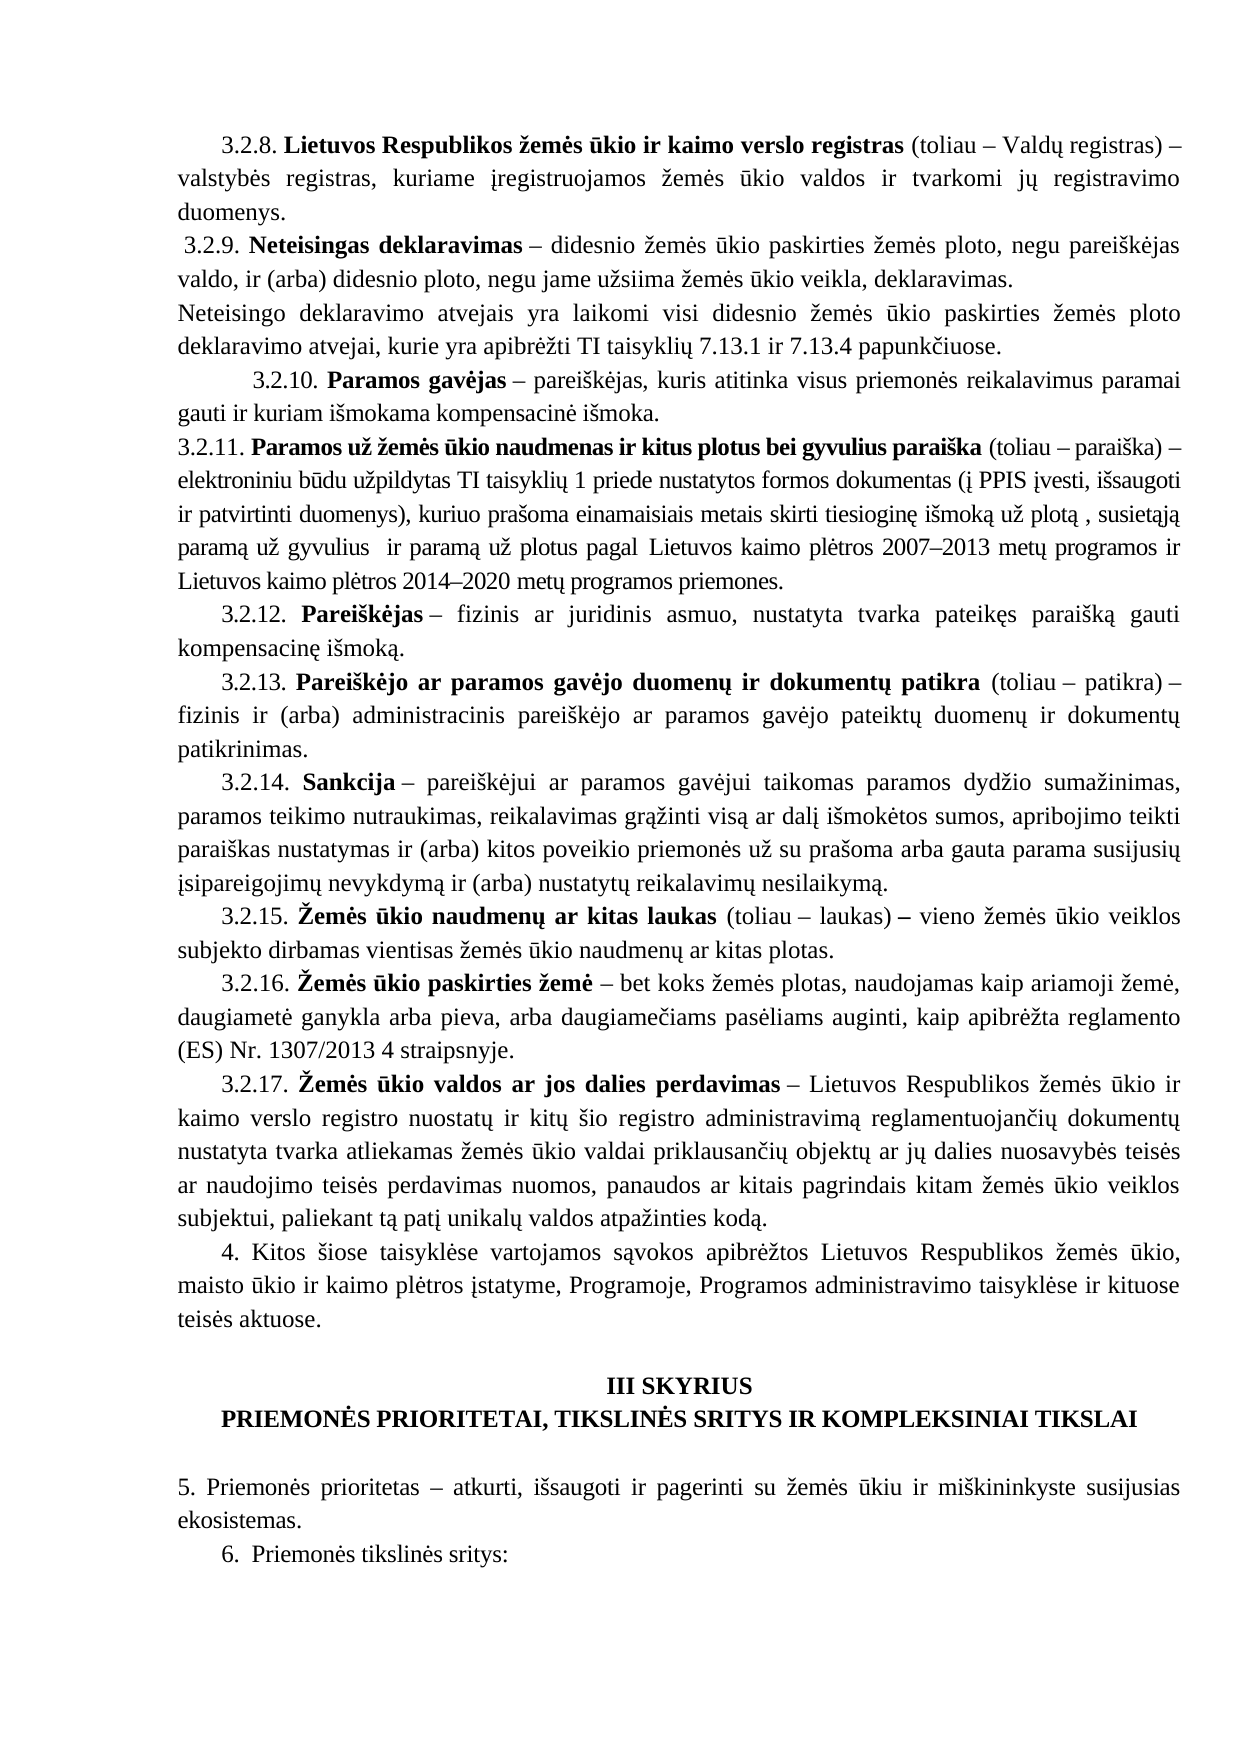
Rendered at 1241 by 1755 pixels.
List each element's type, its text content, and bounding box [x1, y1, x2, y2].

text 3.2.13. Pareiškėjo ar paramos gavėjo duomenų ir dokumentų patikra (toliau – patikra) – fizinis ir (arba) administracinis pareiškėjo ar paramos gavėjo pateiktų duomenų ir dokumentų patikrinimas. [177, 667, 1181, 762]
text 3.2.17. Žemės ūkio valdos ar jos dalies perdavimas – Lietuvos Respublikos žemės ūkio ir kaimo verslo registro nuostatų ir kitų šio registro administravimą reglamentuojančių dokumentų nustatyta tvarka atliekamas žemės ūkio valdai priklausančių objektų ar jų dalies nuosavybės teisės ar naudojimo teisės perdavimas nuomos, panaudos ar kitais pagrindais kitam žemės ūkio veiklos subjektui, paliekant tą patį unikalų valdos atpažinties kodą. [177, 1069, 1181, 1232]
text PRIEMONĖS PRIORITETAI, TIKSLINĖS SRITYS IR KOMPLEKSINIAI TIKSLAI [177, 1404, 1181, 1433]
text 3.2.10. Paramos gavėjas – pareiškėjas, kuris atitinka visus priemonės reikalavimus paramai gauti ir kuriam išmokama kompensacinė išmoka. [177, 365, 1181, 427]
text 6. Priemonės tikslinės sritys: [177, 1539, 1181, 1567]
text 3.2.9. Neteisingas deklaravimas – didesnio žemės ūkio paskirties žemės ploto, negu pareiškėjas valdo, ir (arba) didesnio ploto, negu jame užsiima žemės ūkio veikla, deklaravimas. [177, 231, 1181, 293]
text Neteisingo deklaravimo atvejais yra laikomi visi didesnio žemės ūkio paskirties žemės ploto deklaravimo atvejai, kurie yra apibrėžti TI taisyklių 7.13.1 ir 7.13.4 papunkčiuose. [177, 298, 1181, 360]
text III SKYRIUS [177, 1371, 1181, 1400]
text 3.2.12. Pareiškėjas – fizinis ar juridinis asmuo, nustatyta tvarka pateikęs paraišką gauti kompensacinę išmoką. [177, 599, 1181, 662]
text 3.2.16. Žemės ūkio paskirties žemė – bet koks žemės plotas, naudojamas kaip ariamoji žemė, daugiametė ganykla arba pieva, arba daugiamečiams pasėliams auginti, kaip apibrėžta reglamento (ES) Nr. 1307/2013 4 straipsnyje. [177, 968, 1181, 1064]
text 4. Kitos šiose taisyklėse vartojamos sąvokos apibrėžtos Lietuvos Respublikos žemės ūkio, maisto ūkio ir kaimo plėtros įstatyme, Programoje, Programos administravimo taisyklėse ir kituose teisės aktuose. [177, 1237, 1181, 1333]
text 5. Priemonės prioritetas – atkurti, išsaugoti ir pagerinti su žemės ūkiu ir miškininkyste susijusias ekosistemas. [177, 1472, 1181, 1534]
text 3.2.8. Lietuvos Respublikos žemės ūkio ir kaimo verslo registras (toliau – Valdų registras) – valstybės registras, kuriame įregistruojamos žemės ūkio valdos ir tvarkomi jų registravimo duomenys. [177, 130, 1181, 226]
text 3.2.15. Žemės ūkio naudmenų ar kitas laukas (toliau – laukas) – vieno žemės ūkio veiklos subjekto dirbamas vientisas žemės ūkio naudmenų ar kitas plotas. [177, 901, 1181, 964]
text 3.2.11. Paramos už žemės ūkio naudmenas ir kitus plotus bei gyvulius paraiška (toliau – paraiška) – elektroniniu būdu užpildytas TI taisyklių 1 priede nustatytos formos dokumentas (į PPIS įvesti, išsaugoti ir patvirtinti duomenys), kuriuo prašoma einamaisiais metais skirti tiesioginę išmoką už plotą , susietąją paramą už gyvulius ir paramą už plotus pagal Lietuvos kaimo plėtros 2007–2013 metų programos ir Lietuvos kaimo plėtros 2014–2020 metų programos priemones. [177, 432, 1181, 595]
text 3.2.14. Sankcija – pareiškėjui ar paramos gavėjui taikomas paramos dydžio sumažinimas, paramos teikimo nutraukimas, reikalavimas grąžinti visą ar dalį išmokėtos sumos, apribojimo teikti paraiškas nustatymas ir (arba) kitos poveikio priemonės už su prašoma arba gauta parama susijusių įsipareigojimų nevykdymą ir (arba) nustatytų reikalavimų nesilaikymą. [177, 767, 1181, 897]
